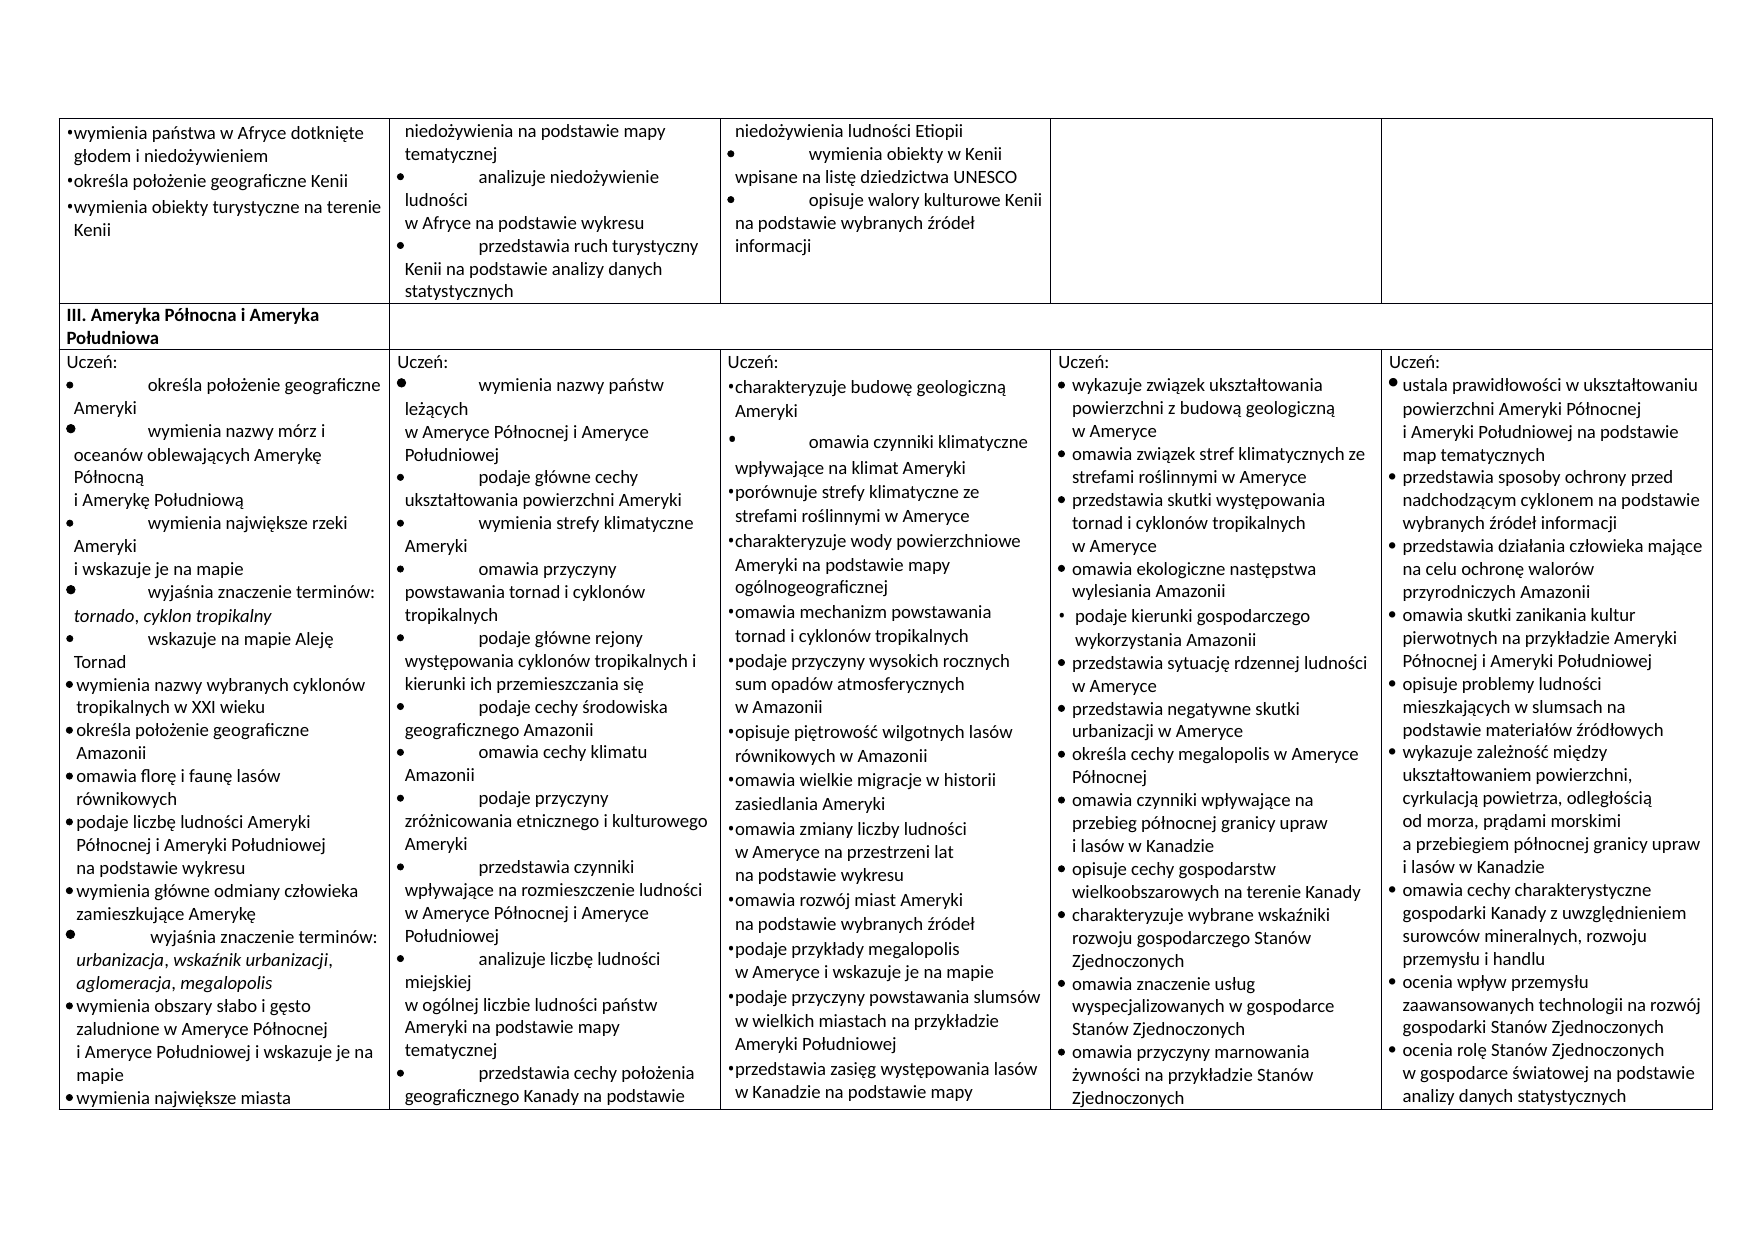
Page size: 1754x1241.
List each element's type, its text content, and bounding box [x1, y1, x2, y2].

table_cell III. Ameryka Północna i Ameryka Południowa [60, 304, 389, 349]
table_cell [390, 304, 1712, 349]
table_cell Uczeń: ustala prawidłowości w ukształtowaniu powierzchni Ameryki Północnej i Ameryki Południowej na podstawie map tematycznych przedstawia sposoby ochrony przed nadchodzącym cyklonem na podstawie wybranych źródeł informacji przedstawia działania człowieka mające na celu ochronę walorów przyrodniczych Amazonii omawia skutki zanikania kultur pierwotnych na przykładzie Ameryki Północnej i Ameryki Południowej opisuje problemy ludności mieszkających w slumsach na podstawie materiałów źródłowych wykazuje zależność między ukształtowaniem powierzchni, cyrkulacją powietrza, odległością od morza, prądami morskimi a przebiegiem północnej granicy upraw i lasów w Kanadzie omawia cechy charakterystyczne gospodarki Kanady z uwzględnieniem surowców mineralnych, rozwoju przemysłu i handlu ocenia wpływ przemysłu zaawansowanych technologii na rozwój gospodarki Stanów Zjednoczonych ocenia rolę Stanów Zjednoczonych w gospodarce światowej na podstawie analizy danych statystycznych [1382, 350, 1712, 1109]
table_cell Uczeń: określa położenie geograficzne Ameryki wymienia nazwy mórz i oceanów oblewających Amerykę Północną i Amerykę Południową wymienia największe rzeki Ameryki i wskazuje je na mapie wyjaśnia znaczenie terminów: tornado, cyklon tropikalny wskazuje na mapie Aleję Tornad wymienia nazwy wybranych cyklonów tropikalnych w XXI wieku określa położenie geograficzne Amazonii omawia florę i faunę lasów równikowych podaje liczbę ludności Ameryki Północnej i Ameryki Południowej na podstawie wykresu wymienia główne odmiany człowieka zamieszkujące Amerykę wyjaśnia znaczenie terminów: urbanizacja, wskaźnik urbanizacji, aglomeracja, megalopolis wymienia obszary słabo i gęsto zaludnione w Ameryce Północnej i Ameryce Południowej i wskazuje je na mapie wymienia największe miasta [60, 350, 389, 1109]
table_cell Uczeń: wymienia nazwy państw leżących w Ameryce Północnej i Ameryce Południowej podaje główne cechy ukształtowania powierzchni Ameryki wymienia strefy klimatyczne Ameryki omawia przyczyny powstawania tornad i cyklonów tropikalnych podaje główne rejony występowania cyklonów tropikalnych i kierunki ich przemieszczania się podaje cechy środowiska geograficznego Amazonii omawia cechy klimatu Amazonii podaje przyczyny zróżnicowania etnicznego i kulturowego Ameryki przedstawia czynniki wpływające na rozmieszczenie ludności w Ameryce Północnej i Ameryce Południowej analizuje liczbę ludności miejskiej w ogólnej liczbie ludności państw Ameryki na podstawie mapy tematycznej przedstawia cechy położenia geograficznego Kanady na podstawie [390, 350, 720, 1109]
table_cell Uczeń: określa położenie matematyczno- -geograficzne Afryki na podstawie mapy ogólnogeograficznej wymienia strefy klimatyczne Afryki wymienia największe rzeki i jeziora Afryki wymienia czynniki przyrodnicze wpływające na rozwój rolnictwa w Afryce wymienia główne uprawy w Afryce wymienia surowce mineralne Afryki na podstawie mapy gospodarczej wskazuje obszary występowania surowców mineralnych na terenie Afryki wymienia atrakcyjne turystycznie państwa Afryki określa położenie geograficzne Etiopii wyjaśnia różnicę między głodem a niedożywieniem wymienia państwa w Afryce dotknięte głodem i niedożywieniem określa położenie geograficzne Kenii wymienia obiekty turystyczne na terenie Kenii [60, 119, 389, 302]
table_cell Uczeń: charakteryzuje budowę geologiczną Ameryki omawia czynniki klimatyczne wpływające na klimat Ameryki porównuje strefy klimatyczne ze strefami roślinnymi w Ameryce charakteryzuje wody powierzchniowe Ameryki na podstawie mapy ogólnogeograficznej omawia mechanizm powstawania tornad i cyklonów tropikalnych podaje przyczyny wysokich rocznych sum opadów atmosferycznych w Amazonii opisuje piętrowość wilgotnych lasów równikowych w Amazonii omawia wielkie migracje w historii zasiedlania Ameryki omawia zmiany liczby ludności w Ameryce na przestrzeni lat na podstawie wykresu omawia rozwój miast Ameryki na podstawie wybranych źródeł podaje przykłady megalopolis w Ameryce i wskazuje je na mapie podaje przyczyny powstawania slumsów w wielkich miastach na przykładzie Ameryki Południowej przedstawia zasięg występowania lasów w Kanadzie na podstawie mapy tematycznej przedstawia miejsce Kanady w światowym eksporcie wybranych płodów rolnych na podstawie wykresu omawia znaczenie przemysłu i jego kluczowe działy w Stanach Zjednoczonych omawia cechy rolnictwa Stanów Zjednoczonych [721, 350, 1050, 1109]
table_cell Uczeń: wykazuje związek ukształtowania powierzchni z budową geologiczną w Ameryce omawia związek stref klimatycznych ze strefami roślinnymi w Ameryce przedstawia skutki występowania tornad i cyklonów tropikalnych w Ameryce omawia ekologiczne następstwa wylesiania Amazonii podaje kierunki gospodarczego wykorzystania Amazonii przedstawia sytuację rdzennej ludności w Ameryce przedstawia negatywne skutki urbanizacji w Ameryce określa cechy megalopolis w Ameryce Północnej omawia czynniki wpływające na przebieg północnej granicy upraw i lasów w Kanadzie opisuje cechy gospodarstw wielkoobszarowych na terenie Kanady charakteryzuje wybrane wskaźniki rozwoju gospodarczego Stanów Zjednoczonych omawia znaczenie usług wyspecjalizowanych w gospodarce Stanów Zjednoczonych omawia przyczyny marnowania żywności na przykładzie Stanów Zjednoczonych [1051, 350, 1381, 1109]
table_cell [1382, 119, 1712, 302]
table_cell Uczeń: omawia wpływ czynników klimatotwórczych na klimat Afryki omawia rozmieszczenie opadów atmosferycznych w Afryce na podstawie mapy klimatycznej omawia udział rolnictwa w strukturze zatrudnienia w wybranych państwach Afryki na podstawie wykresu omawia gospodarkę w strefie Sahelu omawia cechy gospodarki krajów Afryki na podstawie analizy danych statystycznych przedstawia nowoczesne działy gospodarki Afryki omawia rozwój i znaczenie usług w Afryce omawia przyczyny niedożywienia ludności w Etiopii opisuje zmiany w poziomie niedożywienia ludności Etiopii wymienia obiekty w Kenii wpisane na listę dziedzictwa UNESCO opisuje walory kulturowe Kenii na podstawie wybranych źródeł informacji [721, 119, 1050, 302]
table_cell Uczeń: omawia związek budowy geologicznej Afryki z powstawaniem rowów tektonicznych wyjaśnia cyrkulację powietrza w strefie międzyzwrotnikowej omawia przyczyny procesu pustynnienia w strefie Sahelu omawia typy rolnictwa w Afryce przedstawia czynniki ograniczające rozwój gospodarki w Afryce omawia skutki niedożywienia ludności w Etiopii omawia bariery ograniczające rozwój turystyki w Afryce omawia walory przyrodnicze Kenii wpływające na rozwój turystyki [1051, 119, 1381, 302]
table_cell niedożywienia na podstawie mapy tematycznej analizuje niedożywienie ludności w Afryce na podstawie wykresu przedstawia ruch turystyczny Kenii na podstawie analizy danych statystycznych [390, 119, 720, 302]
